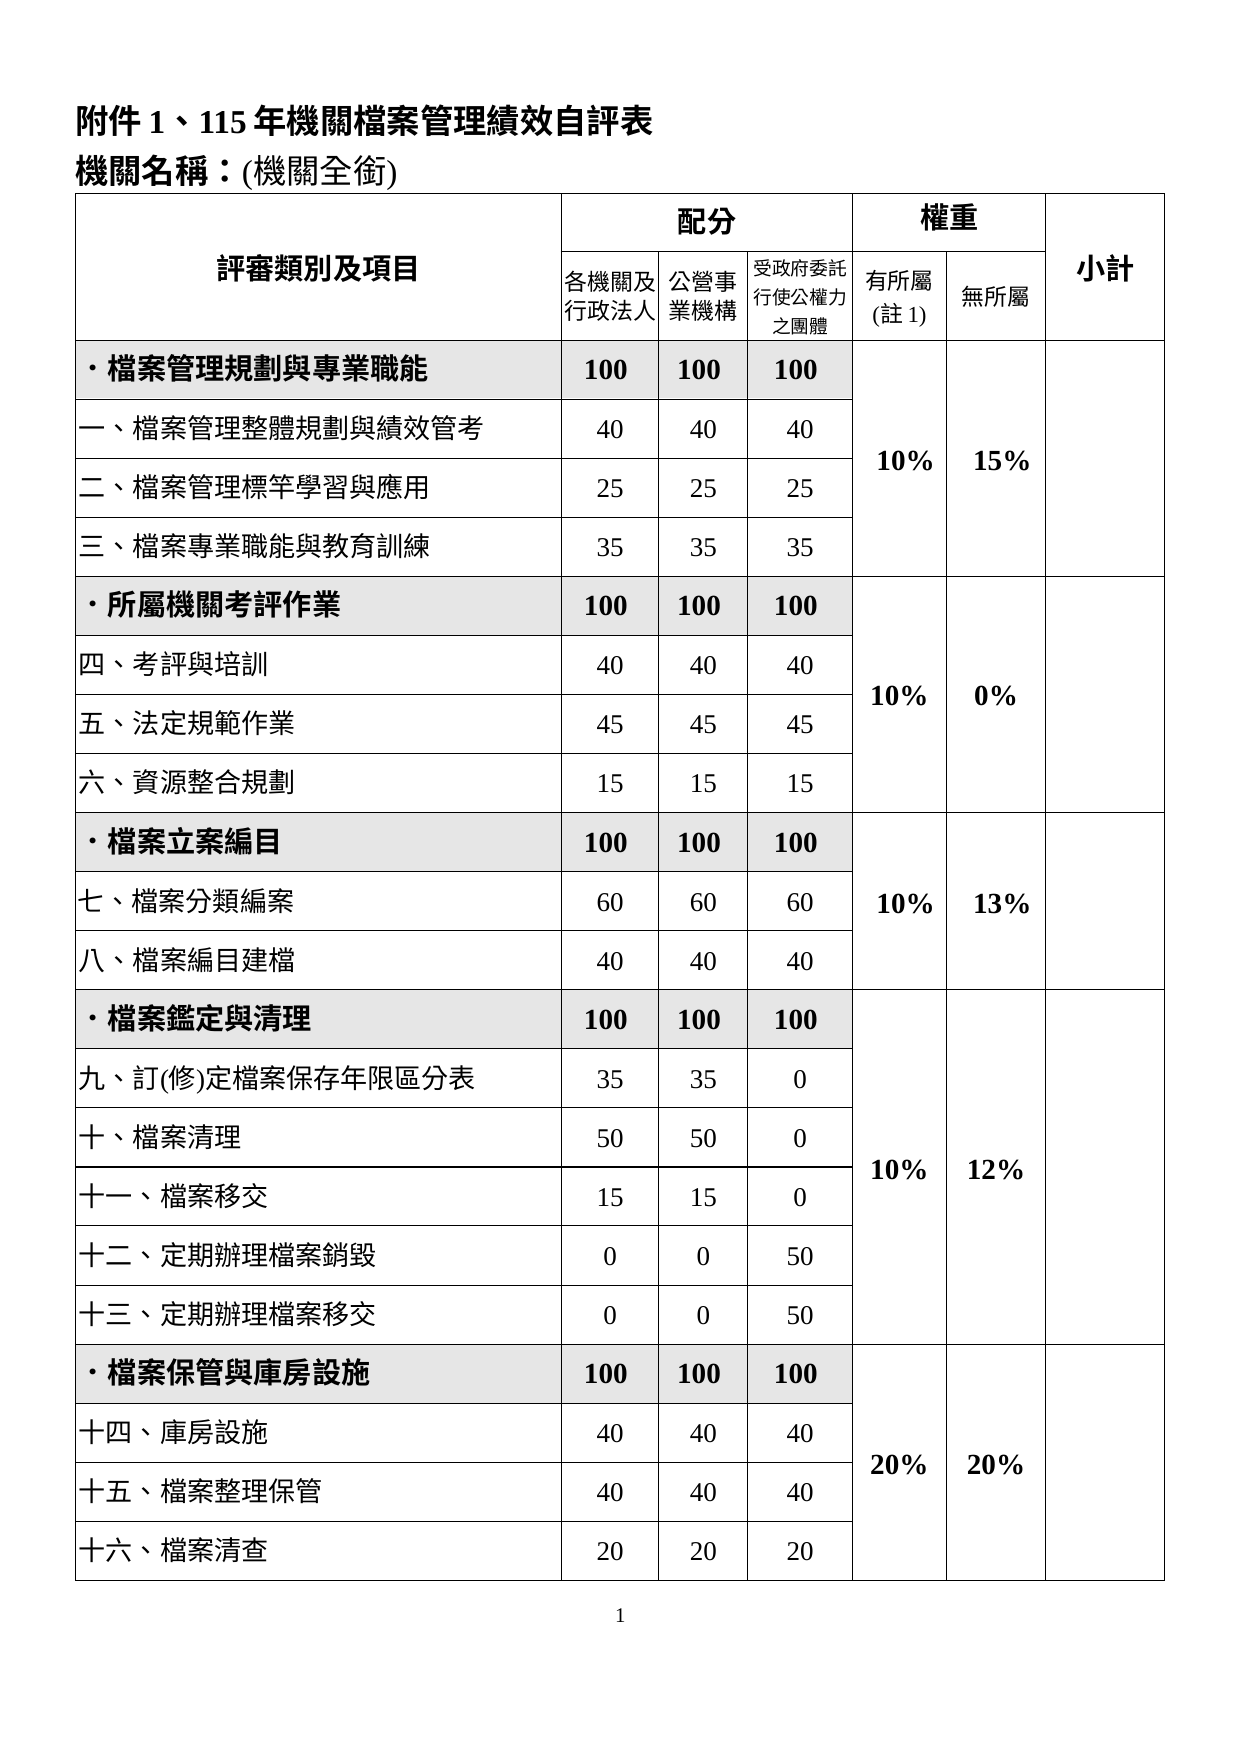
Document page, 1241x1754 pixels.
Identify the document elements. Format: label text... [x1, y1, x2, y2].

table_cell 100 [659, 577, 747, 635]
table_cell 25 [562, 459, 658, 517]
table_cell 45 [659, 695, 747, 753]
table_cell 15 [659, 754, 747, 812]
table_cell 40 [748, 636, 852, 694]
table_cell 100 [659, 813, 747, 871]
table_cell 10% [853, 341, 946, 576]
table_cell 二、檔案管理標竿學習與應用 [76, 459, 561, 517]
table_cell 35 [748, 518, 852, 576]
table_cell 100 [562, 990, 658, 1048]
table_cell 100 [562, 813, 658, 871]
table_cell [1046, 341, 1164, 576]
table_cell 100 [748, 990, 852, 1048]
table_cell 40 [659, 400, 747, 458]
table_cell 六、資源整合規劃 [76, 754, 561, 812]
text 機關名稱：(機關全銜) [75, 145, 1165, 193]
table_cell 五、法定規範作業 [76, 695, 561, 753]
table_cell 一、檔案管理整體規劃與績效管考 [76, 400, 561, 458]
table_cell 十、檔案清理 [76, 1108, 561, 1166]
table_cell 20 [659, 1522, 747, 1580]
table_cell 0 [659, 1286, 747, 1343]
table_cell 15 [562, 754, 658, 812]
table_cell 0 [748, 1168, 852, 1225]
table_cell ．所屬機關考評作業 [76, 577, 561, 635]
table_cell 60 [748, 872, 852, 930]
table_cell 40 [748, 931, 852, 989]
table_cell [1046, 813, 1164, 989]
table_cell 40 [659, 636, 747, 694]
table_cell 35 [562, 1049, 658, 1107]
table_cell 20 [562, 1522, 658, 1580]
table_cell 100 [748, 341, 852, 398]
table_cell 各機關及行政法人 [562, 252, 658, 339]
table_cell 45 [562, 695, 658, 753]
table_cell 公營事業機構 [659, 252, 747, 339]
table_cell 12% [947, 990, 1045, 1343]
table_cell [1046, 577, 1164, 812]
table_cell 0 [562, 1286, 658, 1343]
table_cell 25 [659, 459, 747, 517]
table_cell 60 [659, 872, 747, 930]
table_cell 40 [562, 1404, 658, 1462]
table_cell 40 [748, 1404, 852, 1462]
table_cell 13% [947, 813, 1045, 989]
table_header 配分 [562, 194, 852, 251]
table_cell 10% [853, 990, 946, 1343]
table_cell 40 [562, 931, 658, 989]
table_cell 受政府委託行使公權力之團體 [748, 252, 852, 339]
table_cell 八、檔案編目建檔 [76, 931, 561, 989]
table_cell 無所屬 [947, 252, 1045, 339]
text 附件1、115年機關檔案管理績效自評表 [75, 89, 1165, 145]
table_cell 100 [748, 1345, 852, 1403]
table_cell 100 [748, 813, 852, 871]
table_cell 35 [659, 1049, 747, 1107]
table_cell 四、考評與培訓 [76, 636, 561, 694]
table_header 評審類別及項目 [76, 194, 561, 339]
table_cell 40 [659, 1404, 747, 1462]
table_cell [1046, 1345, 1164, 1580]
table_cell 10% [853, 813, 946, 989]
table_cell ．檔案管理規劃與專業職能 [76, 341, 561, 398]
table_cell 十三、定期辦理檔案移交 [76, 1286, 561, 1343]
table_cell 50 [562, 1108, 658, 1166]
table_cell 100 [659, 990, 747, 1048]
table_cell 十六、檔案清查 [76, 1522, 561, 1580]
table_cell 三、檔案專業職能與教育訓練 [76, 518, 561, 576]
table_cell 50 [659, 1108, 747, 1166]
table_cell 40 [562, 400, 658, 458]
table_cell [1046, 990, 1164, 1343]
table_cell 35 [562, 518, 658, 576]
table_cell 10% [853, 577, 946, 812]
table_cell 十二、定期辦理檔案銷毀 [76, 1226, 561, 1284]
table_cell 40 [659, 931, 747, 989]
table_cell 0 [748, 1108, 852, 1166]
table_cell 有所屬 (註1) [853, 252, 946, 339]
table_cell ．檔案立案編目 [76, 813, 561, 871]
table_cell ．檔案保管與庫房設施 [76, 1345, 561, 1403]
table_cell 十五、檔案整理保管 [76, 1463, 561, 1521]
table_cell 40 [748, 400, 852, 458]
table_cell 15% [947, 341, 1045, 576]
table_cell 40 [562, 1463, 658, 1521]
table_cell 100 [748, 577, 852, 635]
table_cell 十四、庫房設施 [76, 1404, 561, 1462]
table_cell 七、檔案分類編案 [76, 872, 561, 930]
table_cell 0 [562, 1226, 658, 1284]
table_cell 20 [748, 1522, 852, 1580]
table_header 小計 [1046, 194, 1164, 339]
table_cell 0 [748, 1049, 852, 1107]
table_cell 60 [562, 872, 658, 930]
table_cell 45 [748, 695, 852, 753]
table_cell 0 [659, 1226, 747, 1284]
table_cell 十一、檔案移交 [76, 1168, 561, 1225]
table_cell 40 [748, 1463, 852, 1521]
table_cell 50 [748, 1286, 852, 1343]
table_cell 20% [853, 1345, 946, 1580]
table_cell 100 [562, 577, 658, 635]
table_cell ．檔案鑑定與清理 [76, 990, 561, 1048]
table_cell 35 [659, 518, 747, 576]
table_cell 50 [748, 1226, 852, 1284]
table_cell 25 [748, 459, 852, 517]
table_cell 100 [659, 1345, 747, 1403]
table_cell 100 [562, 341, 658, 398]
table_cell 20% [947, 1345, 1045, 1580]
table_cell 15 [748, 754, 852, 812]
table_cell 15 [562, 1168, 658, 1225]
table_cell 15 [659, 1168, 747, 1225]
table_cell 40 [562, 636, 658, 694]
table_cell 100 [659, 341, 747, 398]
table_cell 0% [947, 577, 1045, 812]
table_cell 100 [562, 1345, 658, 1403]
table_header 權重 [853, 194, 1045, 251]
table_cell 九、訂(修)定檔案保存年限區分表 [76, 1049, 561, 1107]
table_cell 40 [659, 1463, 747, 1521]
